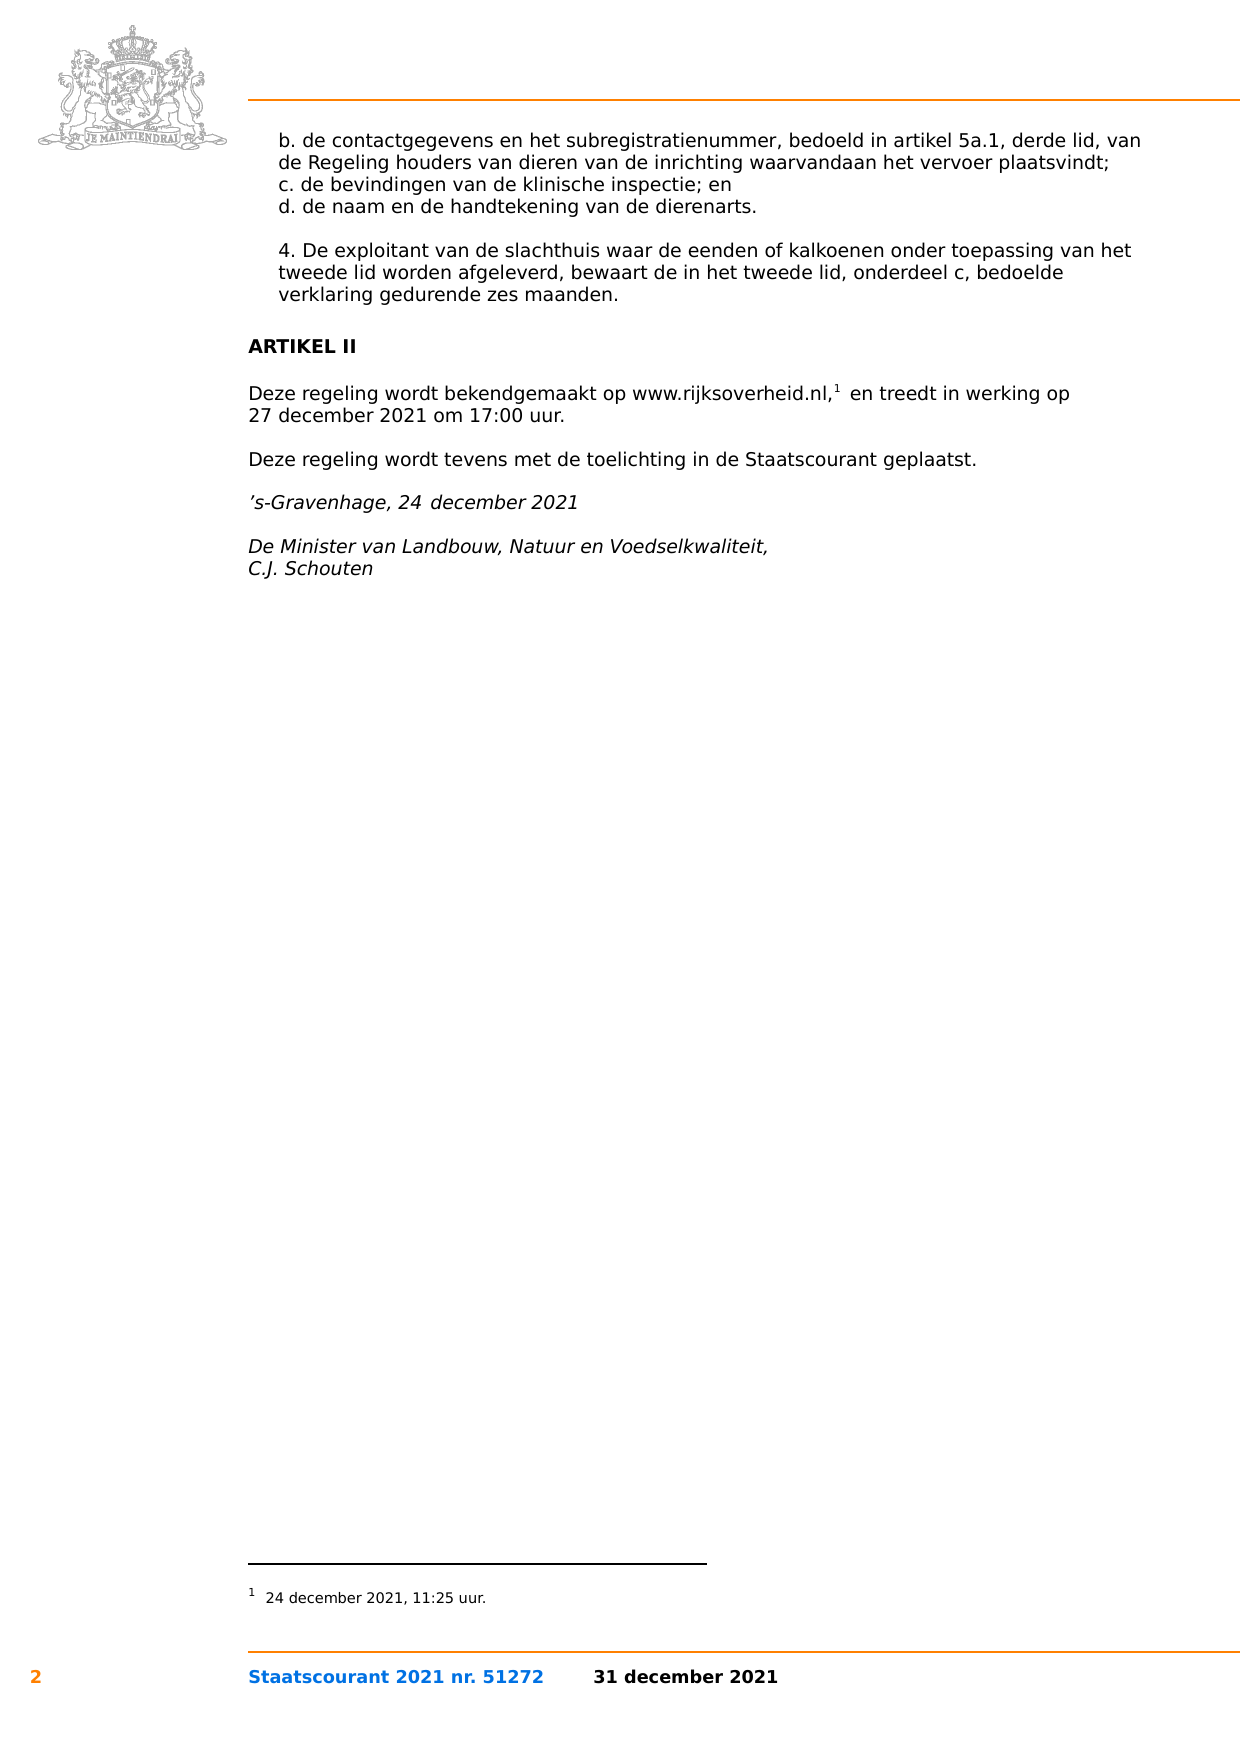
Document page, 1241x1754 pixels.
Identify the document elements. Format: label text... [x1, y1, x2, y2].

text c. de bevindingen van de klinische inspectie; en [278, 174, 1163, 196]
picture [38, 25, 227, 150]
text 4. De exploitant van de slachthuis waar de eenden of kalkoenen onder toepassing van het tweede lid worden afgeleverd, bewaart de in het tweede lid, onderdeel c, bedoelde verklaring gedurende zes maanden. [278, 240, 1163, 306]
text Deze regeling wordt bekendgemaakt op www.rijksoverheid.nl, en treedt in werking op 27 december 2021 om 17:00 uur. [248, 383, 1163, 427]
text b. de contactgegevens en het subregistratienummer, bedoeld in artikel 5a.1, derde lid, van de Regeling houders van dieren van de inrichting waarvandaan het vervoer plaatsvindt; [278, 130, 1163, 174]
subtitle ARTIKEL II [248, 336, 1163, 358]
text Deze regeling wordt tevens met de toelichting in de Staatscourant geplaatst. [248, 448, 1163, 470]
text ’s-Gravenhage, 24 december 2021 [248, 492, 1163, 514]
text De Minister van Landbouw, Natuur en Voedselkwaliteit, C.J. Schouten [248, 536, 1163, 580]
text d. de naam en de handtekening van de dierenarts. [278, 196, 1163, 218]
text 24 december 2021, 11:25 uur. [248, 1586, 1163, 1608]
